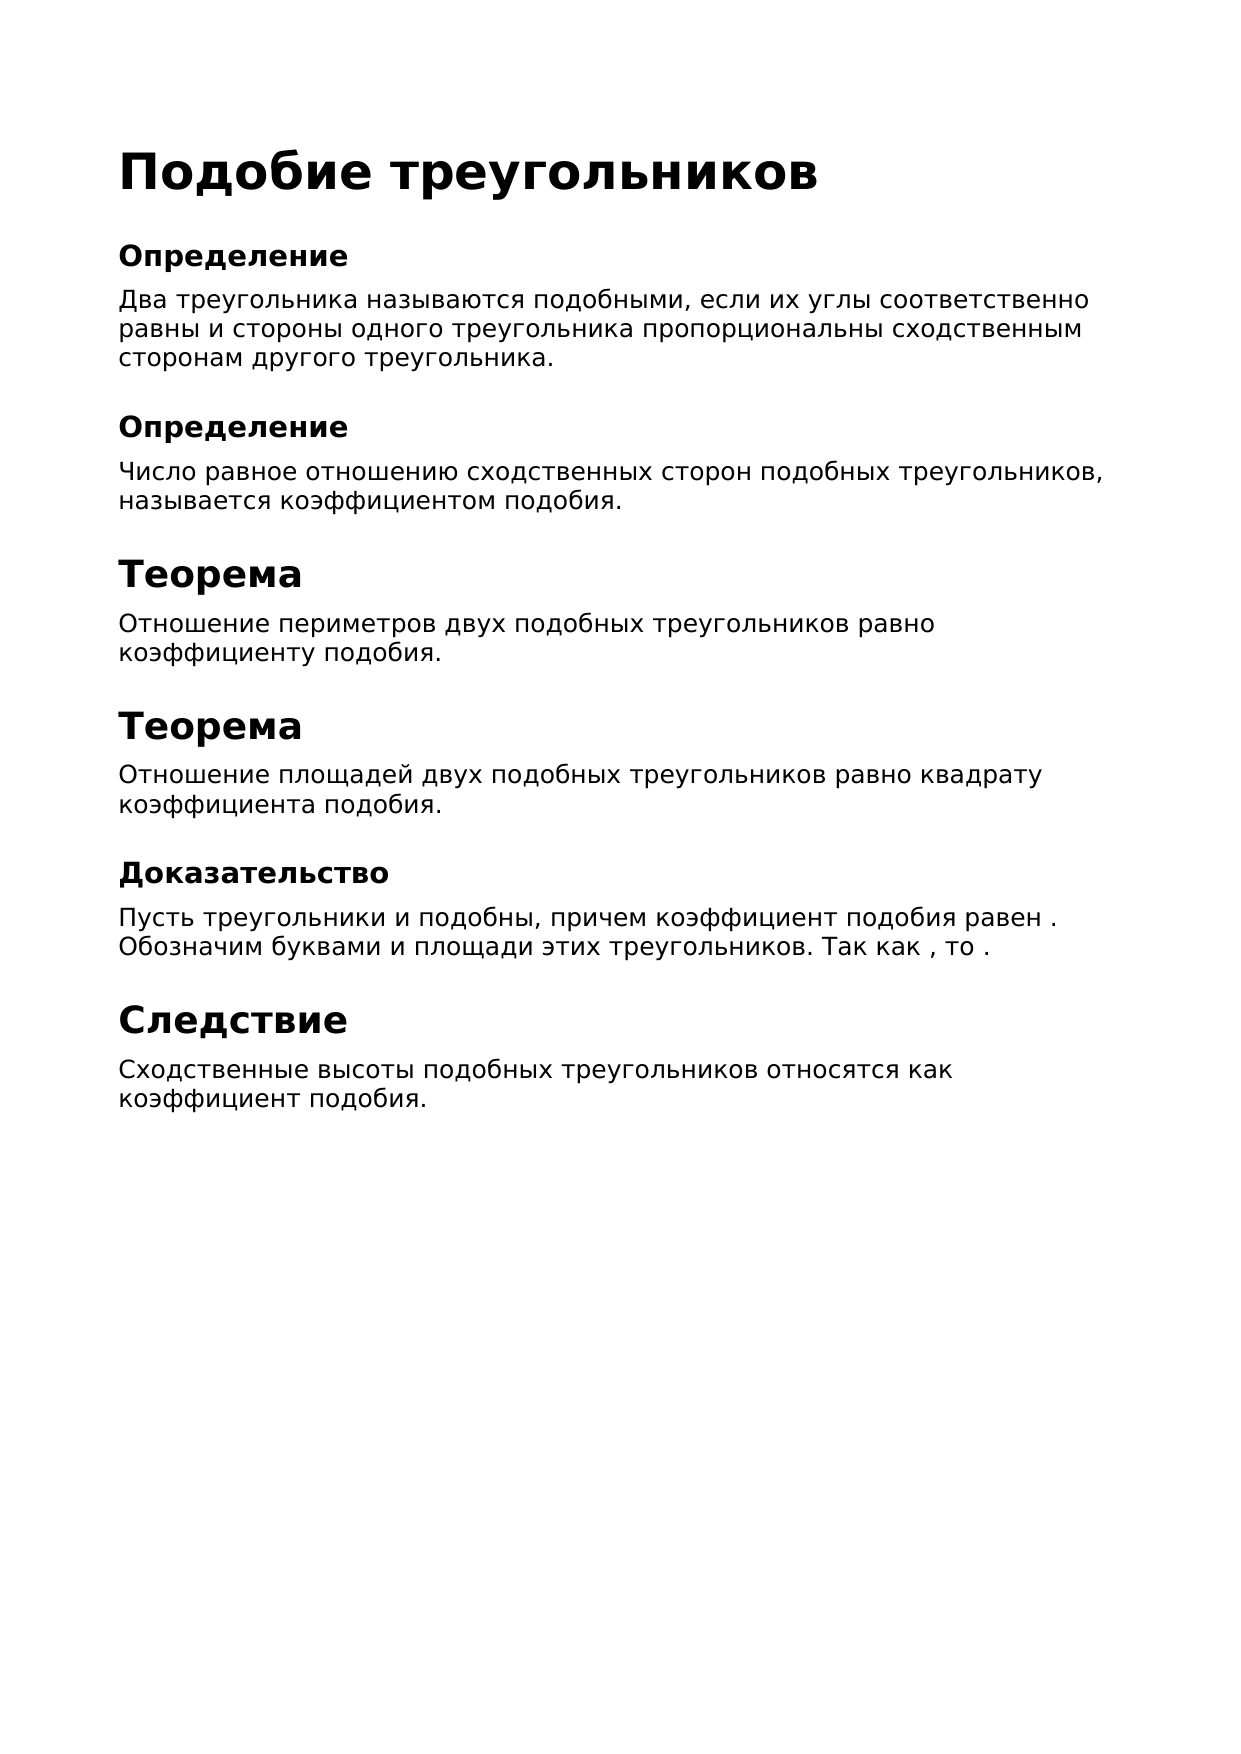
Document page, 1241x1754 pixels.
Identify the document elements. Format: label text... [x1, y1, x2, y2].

subtitle Доказательство [118, 857, 1122, 891]
text Отношение периметров двух подобных треугольников равно коэффициенту подобия. [118, 609, 1122, 667]
text Число равное отношению сходственных сторон подобных треугольников, называется коэффициентом подобия. [118, 457, 1122, 515]
text Пусть треугольники и подобны, причем коэффициент подобия равен . Обозначим буквами и площади этих треугольников. Так как , то . [118, 903, 1122, 961]
text Отношение площадей двух подобных треугольников равно квадрату коэффициента подобия. [118, 761, 1122, 819]
subtitle Следствие [118, 999, 1122, 1042]
subtitle Определение [118, 239, 1122, 273]
subtitle Подобие треугольников [118, 143, 1122, 201]
subtitle Теорема [118, 704, 1122, 748]
subtitle Определение [118, 410, 1122, 444]
text Сходственные высоты подобных треугольников относятся как коэффициент подобия. [118, 1055, 1122, 1113]
subtitle Теорема [118, 553, 1122, 596]
text Два треугольника называются подобными, если их углы соответственно равны и стороны одного треугольника пропорциональны сходственным сторонам другого треугольника. [118, 285, 1122, 373]
